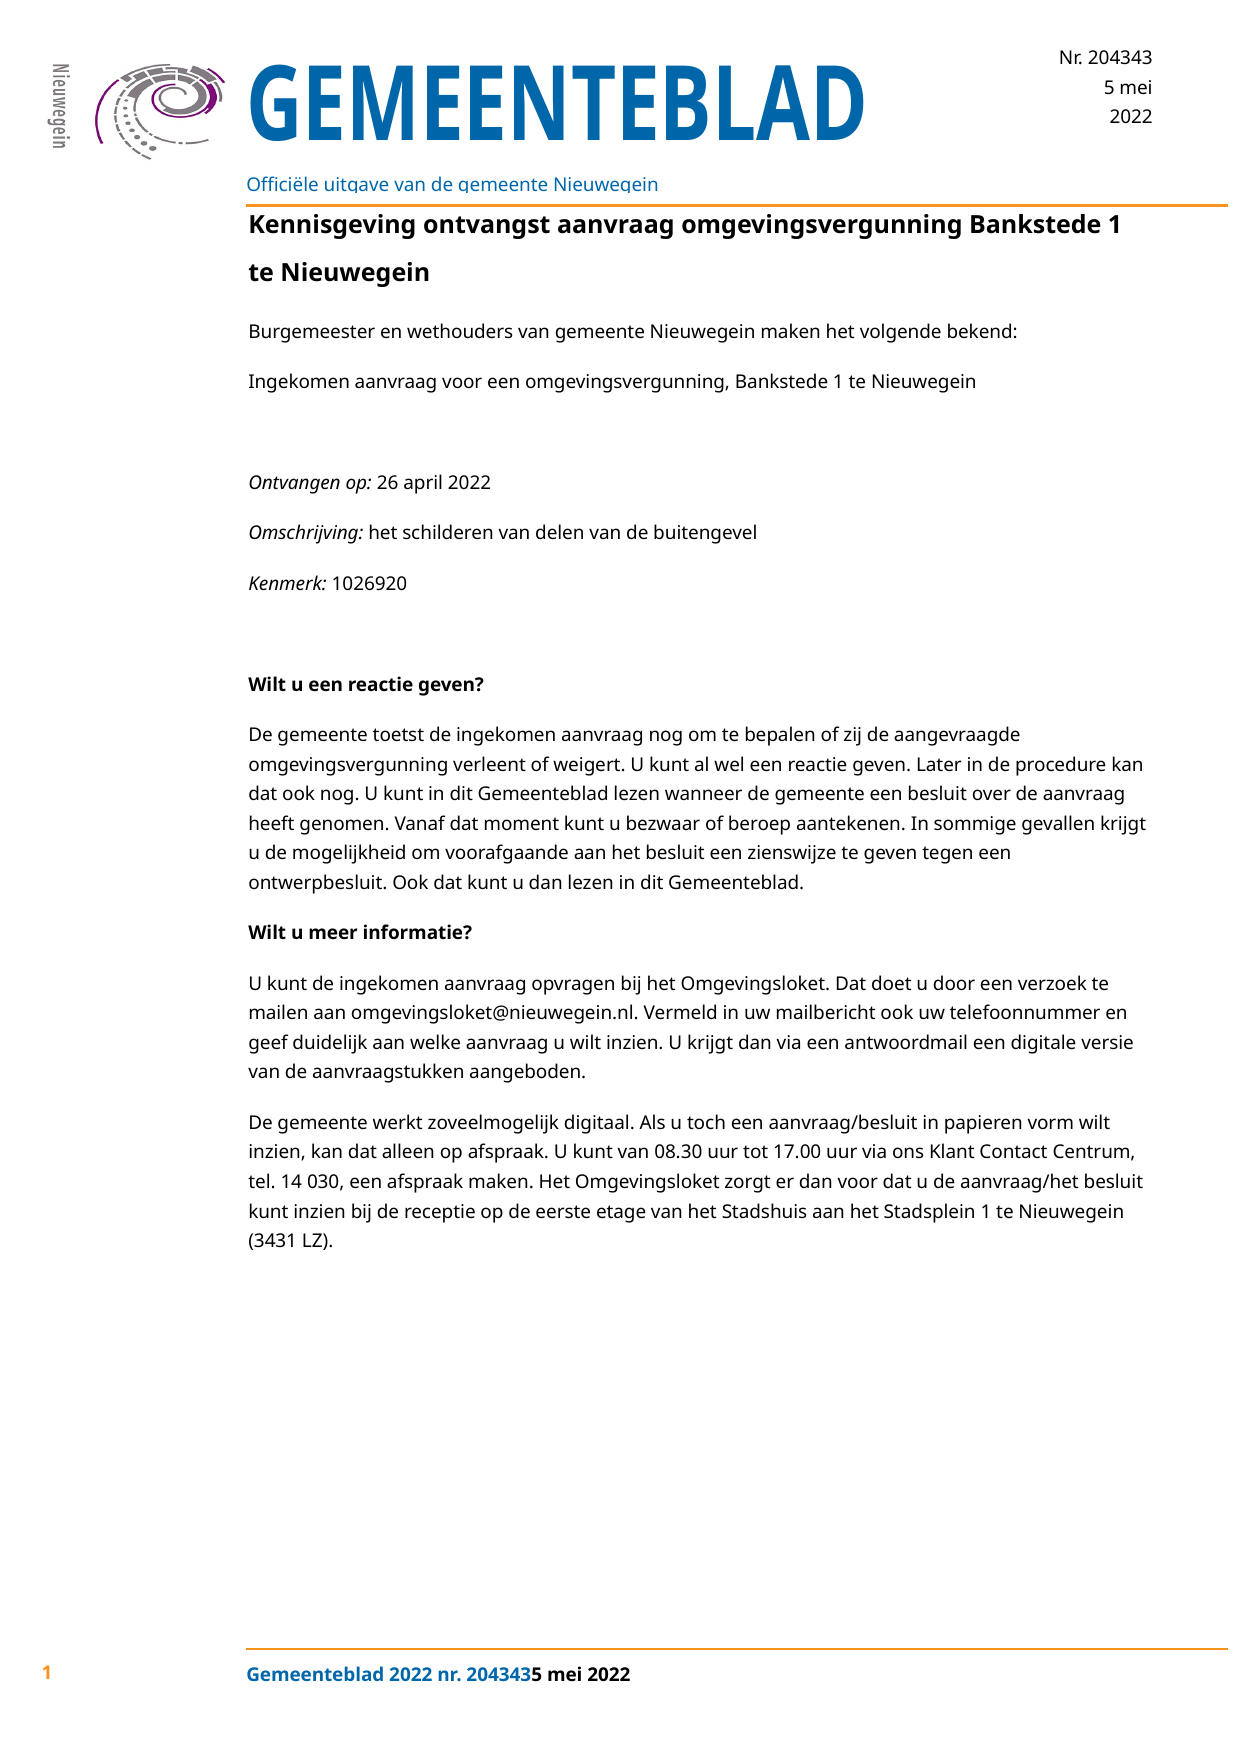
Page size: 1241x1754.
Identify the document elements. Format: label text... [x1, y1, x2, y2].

text Kenmerk: 1026920 [248, 570, 1152, 596]
text De gemeente toetst de ingekomen aanvraag nog om te bepalen of zij de aangevraagde omgevingsvergunning verleent of weigert. U kunt al wel een reactie geven. Later in de procedure kan dat ook nog. U kunt in dit Gemeenteblad lezen wanneer de gemeente een besluit over de aanvraag heeft genomen. Vanaf dat moment kunt u bezwaar of beroep aantekenen. In sommige gevallen krijgt u de mogelijkheid om voorafgaande aan het besluit een zienswijze te geven tegen een ontwerpbesluit. Ook dat kunt u dan lezen in dit Gemeenteblad. [248, 721, 1152, 895]
text Wilt u meer informatie? [248, 919, 1152, 945]
text Wilt u een reactie geven? [248, 671, 1152, 697]
text Ingekomen aanvraag voor een omgevingsvergunning, Bankstede 1 te Nieuwegein [248, 368, 1152, 394]
text Omschrijving: het schilderen van delen van de buitengevel [248, 519, 1152, 545]
text De gemeente werkt zoveelmogelijk digitaal. Als u toch een aanvraag/besluit in papieren vorm wilt inzien, kan dat alleen op afspraak. U kunt van 08.30 uur tot 17.00 uur via ons Klant Contact Centrum, tel. 14 030, een afspraak maken. Het Omgevingsloket zorgt er dan voor dat u de aanvraag/het besluit kunt inzien bij de receptie op de eerste etage van het Stadshuis aan het Stadsplein 1 te Nieuwegein (3431 LZ). [248, 1109, 1152, 1253]
text Burgemeester en wethouders van gemeente Nieuwegein maken het volgende bekend: [248, 318, 1152, 344]
text Kennisgeving ontvangst aanvraag omgevingsvergunning Bankstede 1 te Nieuwegein [248, 207, 1152, 288]
text U kunt de ingekomen aanvraag opvragen bij het Omgevingsloket. Dat doet u door een verzoek te mailen aan omgevingsloket@nieuwegein.nl. Vermeld in uw mailbericht ook uw telefoonnummer en geef duidelijk aan welke aanvraag u wilt inzien. U krijgt dan via een antwoordmail een digitale versie van de aanvraagstukken aangeboden. [248, 970, 1152, 1084]
text Ontvangen op: 26 april 2022 [248, 469, 1152, 495]
picture [41, 47, 231, 172]
